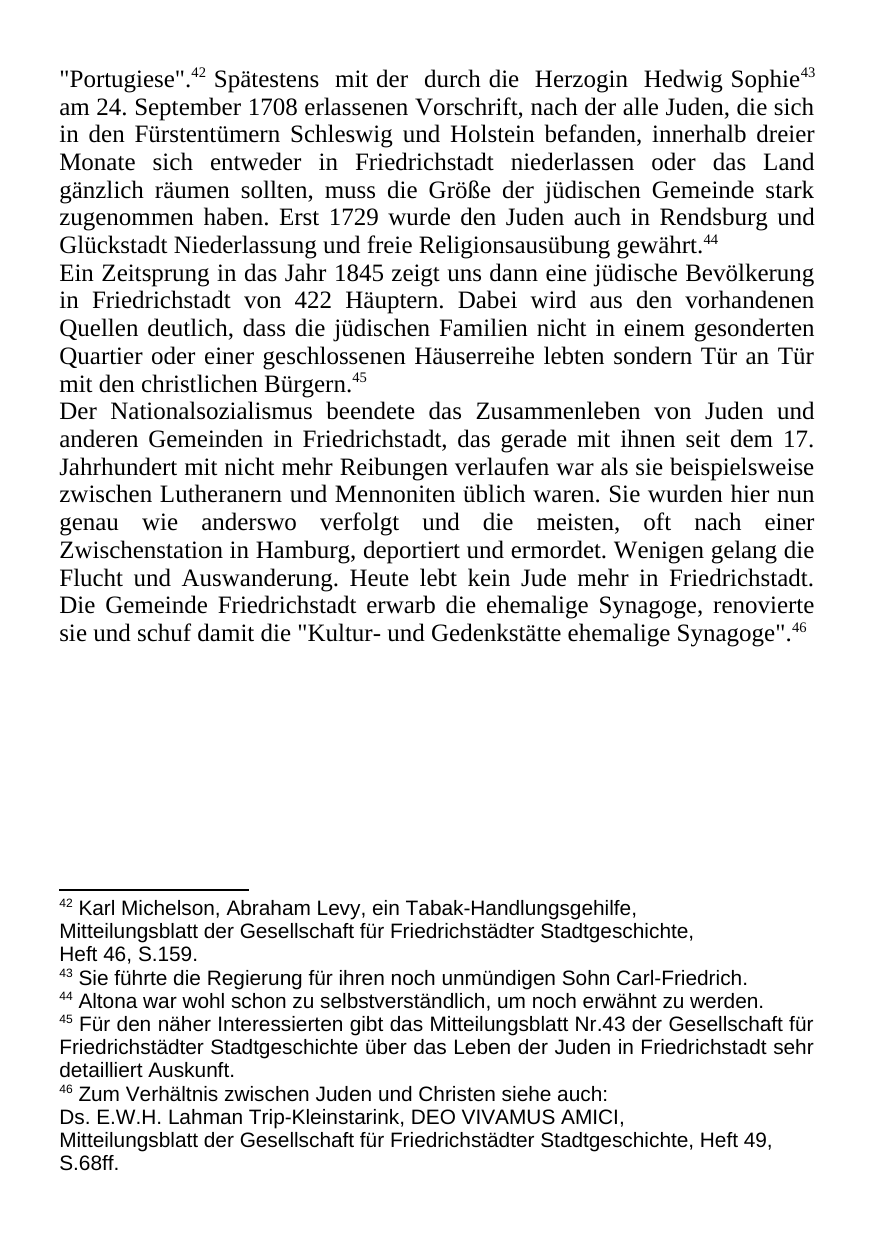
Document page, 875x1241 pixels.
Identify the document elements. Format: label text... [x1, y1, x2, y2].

text Altona war wohl schon zu selbstverständlich, um noch erwähnt zu werden. [59, 989, 815, 1013]
text Der Nationalsozialismus beendete das Zusammenleben von Juden und anderen Gemeinden in Friedrichstadt, das gerade mit ihnen seit dem 17. Jahrhundert mit nicht mehr Reibungen verlaufen war als sie beispielsweise zwischen Lutheranern und Mennoniten üblich waren. Sie wurden hier nun genau wie anderswo verfolgt und die meisten, oft nach einer Zwischenstation in Hamburg, deportiert und ermordet. Wenigen gelang die Flucht und Auswanderung. Heute lebt kein Jude mehr in Friedrichstadt. Die Gemeinde Friedrichstadt erwarb die ehemalige Synagoge, renovierte sie und schuf damit die "Kultur- und Gedenkstätte ehemalige Synagoge". [59, 397, 815, 647]
text Ein Zeitsprung in das Jahr 1845 zeigt uns dann eine jüdische Bevölkerung in Friedrichstadt von 422 Häuptern. Dabei wird aus den vorhandenen Quellen deutlich, dass die jüdischen Familien nicht in einem gesonderten Quartier oder einer geschlossenen Häuserreihe lebten sondern Tür an Tür mit den christlichen Bürgern. [59, 259, 815, 397]
text Heft 46, S.159. [59, 943, 815, 966]
text Zum Verhältnis zwischen Juden und Christen siehe auch: Ds. E.W.H. Lahman Trip-Kleinstarink, DEO VIVAMUS AMICI, Mitteilungsblatt der Gesellschaft für Friedrichstädter Stadtgeschichte, Heft 49, S.68ff. [59, 1082, 815, 1175]
text Karl Michelson, Abraham Levy, ein Tabak-Handlungsgehilfe, [59, 896, 815, 920]
text Mitteilungsblatt der Gesellschaft für Friedrichstädter Stadtgeschichte, [59, 920, 815, 943]
text Sie führte die Regierung für ihren noch unmündigen Sohn Carl-Friedrich. [59, 966, 815, 989]
text "Portugiese". Spätestens mit der durch die Herzogin Hedwig Sophie am 24. September 1708 erlassenen Vorschrift, nach der alle Juden, die sich in den Fürstentümern Schleswig und Holstein befanden, innerhalb dreier Monate sich entweder in Friedrichstadt niederlassen oder das Land gänzlich räumen sollten, muss die Größe der jüdischen Gemeinde stark zugenommen haben. Erst 1729 wurde den Juden auch in Rendsburg und Glückstadt Niederlassung und freie Religionsausübung gewährt. [59, 65, 815, 259]
text Für den näher Interessierten gibt das Mitteilungsblatt Nr.43 der Gesellschaft für Friedrichstädter Stadtgeschichte über das Leben der Juden in Friedrichstadt sehr detailliert Auskunft. [59, 1013, 815, 1082]
